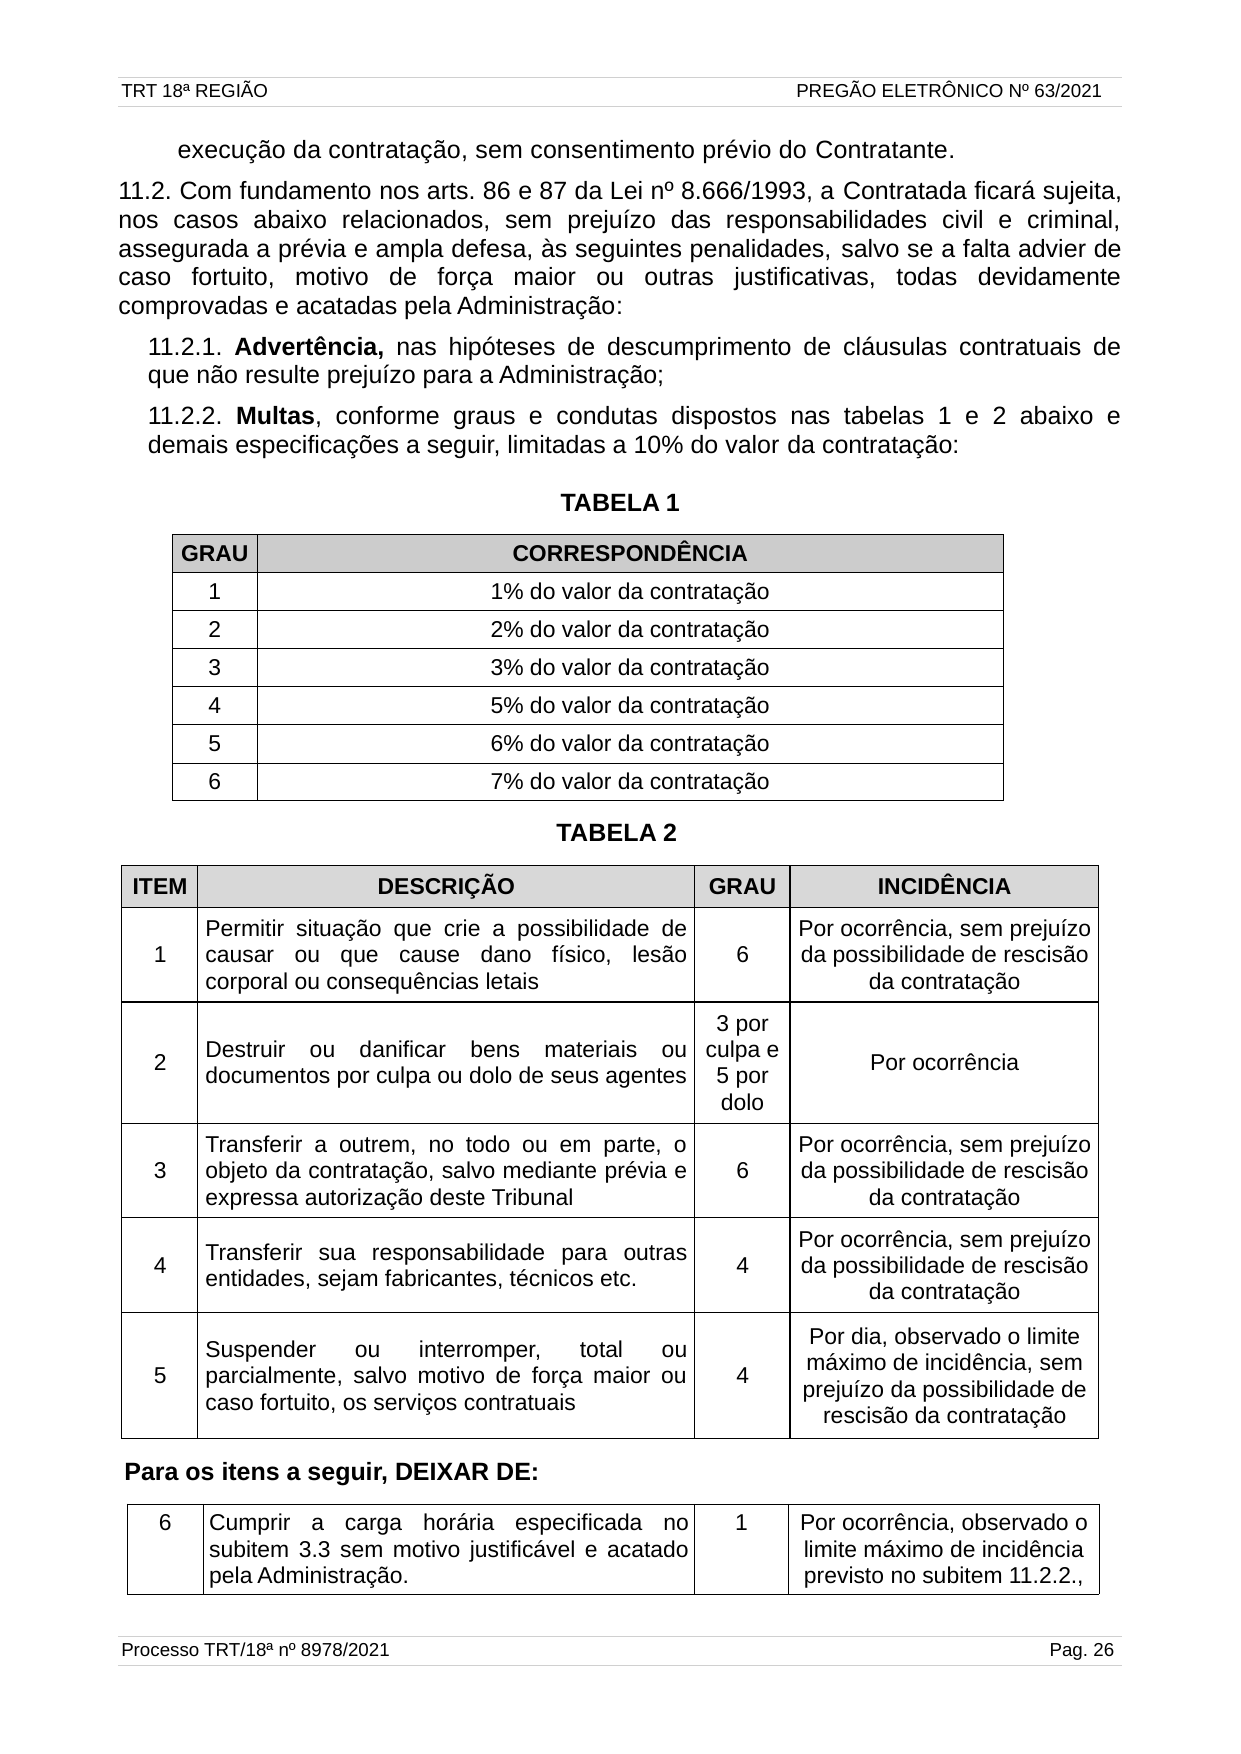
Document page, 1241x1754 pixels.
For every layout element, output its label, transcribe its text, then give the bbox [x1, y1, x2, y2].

text Para os itens a seguir, DEIXAR DE: [124, 1457, 1122, 1486]
table_cell 4 [695, 1313, 789, 1438]
table_cell Transferir a outrem, no todo ou em parte, o objeto da contratação, salvo mediante prévia e expressa autorização deste Tribunal [198, 1124, 694, 1217]
text TABELA 1 [118, 488, 1122, 517]
table_header ITEM [122, 866, 197, 907]
table_cell 3 [122, 1124, 197, 1217]
table_cell 2% do valor da contratação [258, 611, 1003, 648]
table_cell 5 [173, 725, 257, 762]
table_cell 6 [173, 764, 257, 800]
table_cell Por ocorrência, sem prejuízo da possibilidade de rescisão da contratação [791, 908, 1098, 1001]
table_cell 5% do valor da contratação [258, 687, 1003, 724]
table_header GRAU [173, 535, 257, 572]
table_cell 2 [173, 611, 257, 648]
table_cell Transferir sua responsabilidade para outras entidades, sejam fabricantes, técnicos etc. [198, 1218, 694, 1312]
table_header 1 [695, 1505, 788, 1594]
table_cell 2 [122, 1003, 197, 1122]
text 11.2.1. Advertência, nas hipóteses de descumprimento de cláusulas contratuais de que não resulte prejuízo para a Administração; [148, 332, 1122, 389]
table_cell 1 [173, 573, 257, 610]
table_cell 5 [122, 1313, 197, 1438]
table_header GRAU [695, 866, 789, 907]
table_cell 1% do valor da contratação [258, 573, 1003, 610]
table_cell Por ocorrência [791, 1003, 1098, 1122]
text 11.2.2. Multas, conforme graus e condutas dispostos nas tabelas 1 e 2 abaixo e demais especificações a seguir, limitadas a 10% do valor da contratação: [148, 401, 1122, 458]
table_cell 4 [122, 1218, 197, 1312]
table_cell 4 [173, 687, 257, 724]
table_header Por ocorrência, observado o limite máximo de incidência previsto no subitem 11.2.2., [789, 1505, 1099, 1594]
table_cell Destruir ou danificar bens materiais ou documentos por culpa ou dolo de seus agentes [198, 1003, 694, 1122]
table_cell 6 [695, 1124, 789, 1217]
table_header Cumprir a carga horária especificada no subitem 3.3 sem motivo justificável e acatado pela Administração. [204, 1505, 694, 1594]
table_cell 7% do valor da contratação [258, 764, 1003, 800]
table_header 6 [128, 1505, 203, 1594]
table_cell 3 por culpa e 5 por dolo [695, 1003, 789, 1122]
table_header CORRESPONDÊNCIA [258, 535, 1003, 572]
table_cell Por ocorrência, sem prejuízo da possibilidade de rescisão da contratação [791, 1124, 1098, 1217]
table_cell Por dia, observado o limite máximo de incidência, sem prejuízo da possibilidade de rescisão da contratação [791, 1313, 1098, 1438]
table_cell 1 [122, 908, 197, 1001]
table_cell 6% do valor da contratação [258, 725, 1003, 762]
table_cell 4 [695, 1218, 789, 1312]
table_cell 3% do valor da contratação [258, 649, 1003, 686]
text 11.2. Com fundamento nos arts. 86 e 87 da Lei nº 8.666/1993, a Contratada ficará sujeita, nos casos abaixo relacionados, sem prejuízo das responsabilidades civil e criminal, assegurada a prévia e ampla defesa, às seguintes penalidades, salvo se a falta advier de caso fortuito, motivo de força maior ou outras justificativas, todas devidamente comprovadas e acatadas pela Administração: [118, 176, 1122, 320]
table_cell Suspender ou interromper, total ou parcialmente, salvo motivo de força maior ou caso fortuito, os serviços contratuais [198, 1313, 694, 1438]
table_cell Permitir situação que crie a possibilidade de causar ou que cause dano físico, lesão corporal ou consequências letais [198, 908, 694, 1001]
table_header DESCRIÇÃO [198, 866, 694, 907]
table_cell 3 [173, 649, 257, 686]
text TABELA 2 [118, 818, 1122, 847]
text execução da contratação, sem consentimento prévio do Contratante. [177, 136, 1122, 164]
table_cell Por ocorrência, sem prejuízo da possibilidade de rescisão da contratação [791, 1218, 1098, 1312]
table_cell 6 [695, 908, 789, 1001]
table_header INCIDÊNCIA [791, 866, 1098, 907]
